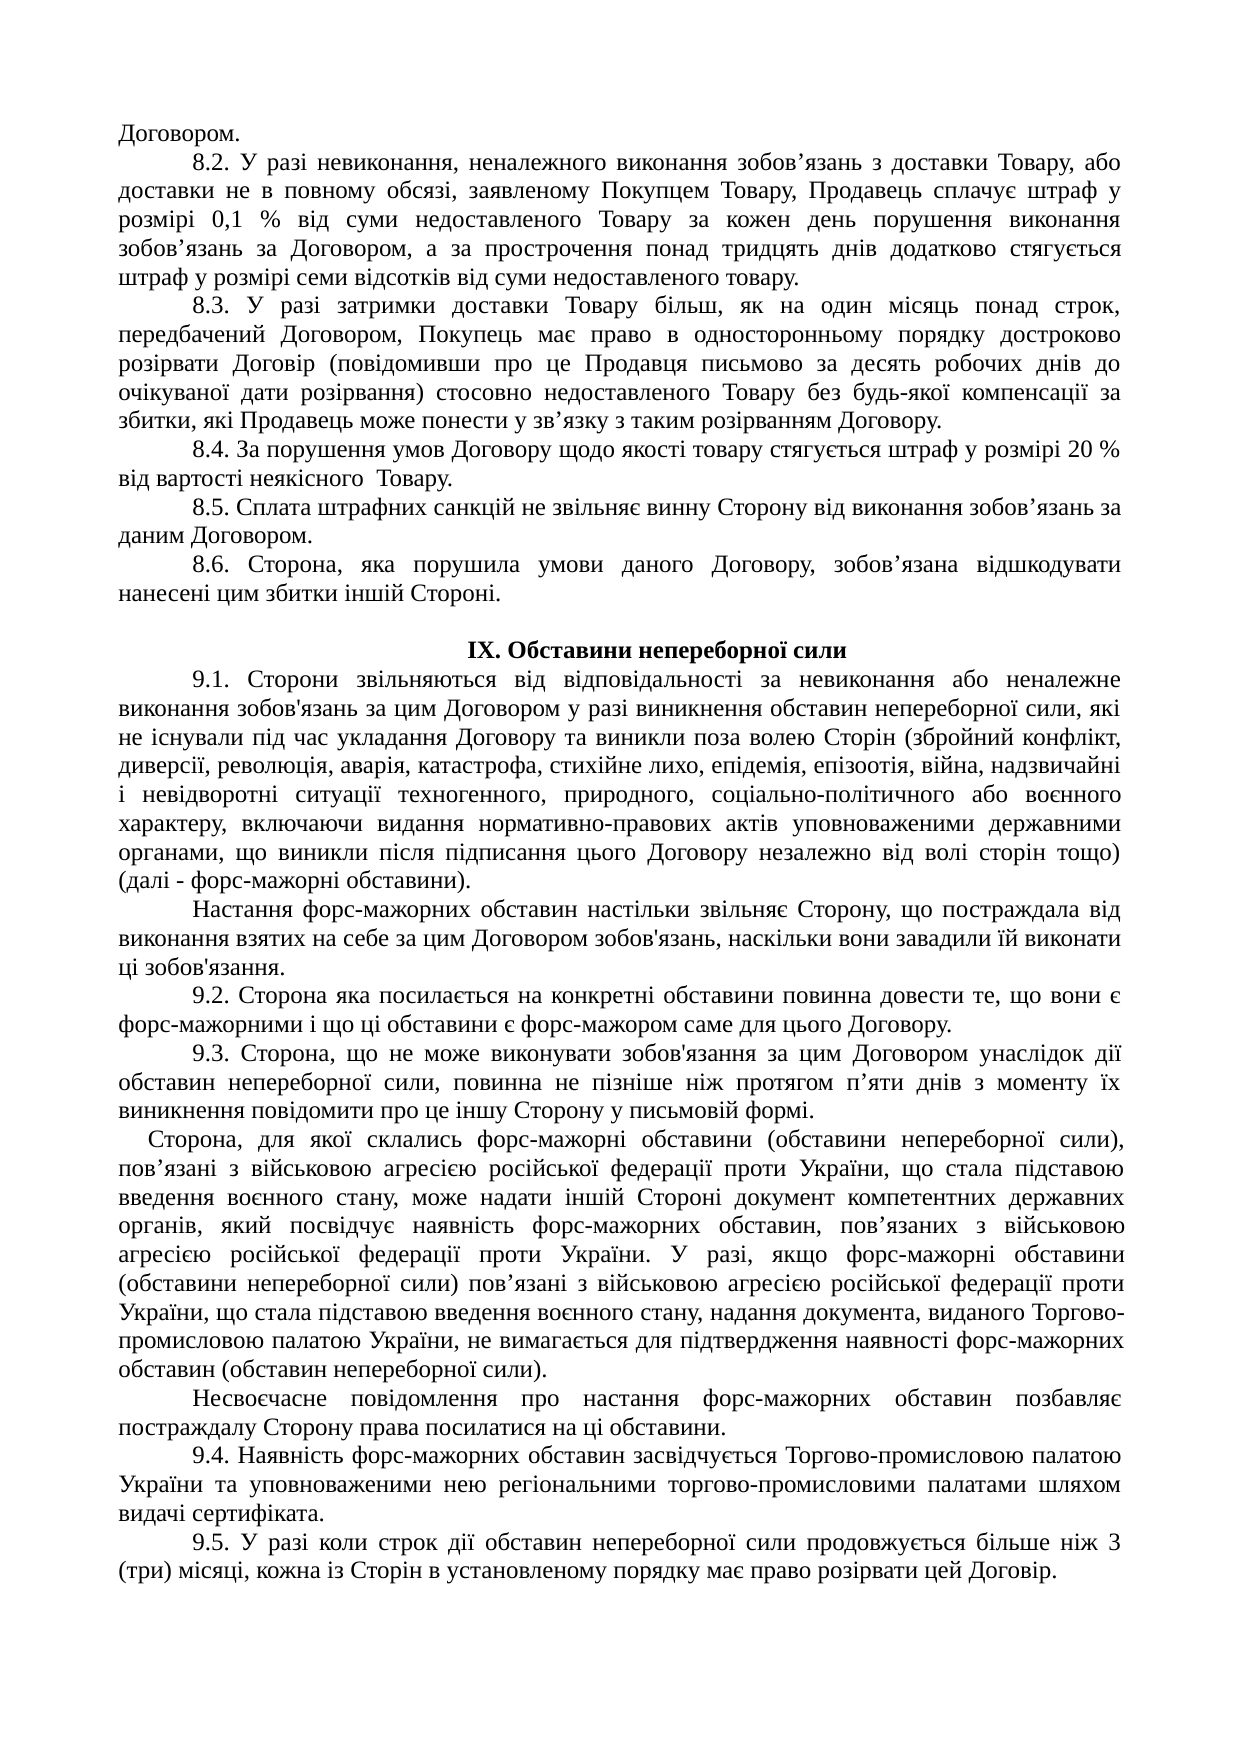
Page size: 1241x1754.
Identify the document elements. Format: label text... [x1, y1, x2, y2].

text Несвоєчасне повідомлення про настання форс-мажорних обставин позбавляє постраждалу Сторону права посилатися на ці обставини. [118, 1383, 1122, 1441]
subtitle IХ. Обставини непереборної сили [118, 636, 1122, 664]
text 8.6. Сторона, яка порушила умови даного Договору, зобов’язана відшкодувати нанесені цим збитки іншій Стороні. [118, 549, 1122, 607]
text 8.4. За порушення умов Договору щодо якості товару стягується штраф у розмірі 20 % від вартості неякісного Товару. [118, 434, 1122, 492]
text 9.5. У разі коли строк дії обставин непереборної сили продовжується більше ніж 3 (три) місяці, кожна із Сторін в установленому порядку має право розірвати цей Договір. [118, 1527, 1122, 1584]
text Договором. [118, 118, 1122, 147]
text Настання форс-мажорних обставин настільки звільняє Сторону, що постраждала від виконання взятих на себе за цим Договором зобов'язань, наскільки вони завадили їй виконати ці зобов'язання. [118, 894, 1122, 981]
text 8.3. У разі затримки доставки Товару більш, як на один місяць понад строк, передбачений Договором, Покупець має право в односторонньому порядку достроково розірвати Договір (повідомивши про це Продавця письмово за десять робочих днів до очікуваної дати розірвання) стосовно недоставленого Товару без будь-якої компенсації за збитки, які Продавець може понести у зв’язку з таким розірванням Договору. [118, 291, 1122, 434]
text 9.1. Сторони звільняються від відповідальності за невиконання або неналежне виконання зобов'язань за цим Договором у разі виникнення обставин непереборної сили, які не існували під час укладання Договору та виникли поза волею Сторін (збройний конфлікт, диверсії, революція, аварія, катастрофа, стихійне лихо, епідемія, епізоотія, війна, надзвичайні і невідворотні ситуації техногенного, природного, соціально-політичного або воєнного характеру, включаючи видання нормативно-правових актів уповноваженими державними органами, що виникли після підписання цього Договору незалежно від волі сторін тощо) (далі - форс-мажорні обставини). [118, 664, 1122, 894]
text Сторона, для якої склались форс-мажорні обставини (обставини непереборної сили), пов’язані з військовою агресією російської федерації проти України, що стала підставою введення воєнного стану, може надати іншій Стороні документ компетентних державних органів, який посвідчує наявність форс-мажорних обставин, пов’язаних з військовою агресією російської федерації проти України. У разі, якщо форс-мажорні обставини (обставини непереборної сили) пов’язані з військовою агресією російської федерації проти України, що стала підставою введення воєнного стану, надання документа, виданого Торгово-промисловою палатою України, не вимагається для підтвердження наявності форс-мажорних обставин (обставин непереборної сили). [118, 1124, 1126, 1383]
text 9.2. Сторона яка посилається на конкретні обставини повинна довести те, що вони є форс-мажорними і що ці обставини є форс-мажором саме для цього Договору. [118, 981, 1122, 1038]
text 8.5. Сплата штрафних санкцій не звільняє винну Сторону від виконання зобов’язань за даним Договором. [118, 492, 1122, 549]
text 9.4. Наявність форс-мажорних обставин засвідчується Торгово-промисловою палатою України та уповноваженими нею регіональними торгово-промисловими палатами шляхом видачі сертифіката. [118, 1441, 1122, 1527]
text 9.3. Сторона, що не може виконувати зобов'язання за цим Договором унаслідок дії обставин непереборної сили, повинна не пізніше ніж протягом п’яти днів з моменту їх виникнення повідомити про це іншу Сторону у письмовій формі. [118, 1038, 1122, 1124]
text 8.2. У разі невиконання, неналежного виконання зобов’язань з доставки Товару, або доставки не в повному обсязі, заявленому Покупцем Товару, Продавець сплачує штраф у розмірі 0,1 % від суми недоставленого Товару за кожен день порушення виконання зобов’язань за Договором, а за прострочення понад тридцять днів додатково стягується штраф у розмірі семи відсотків від суми недоставленого товару. [118, 147, 1122, 291]
